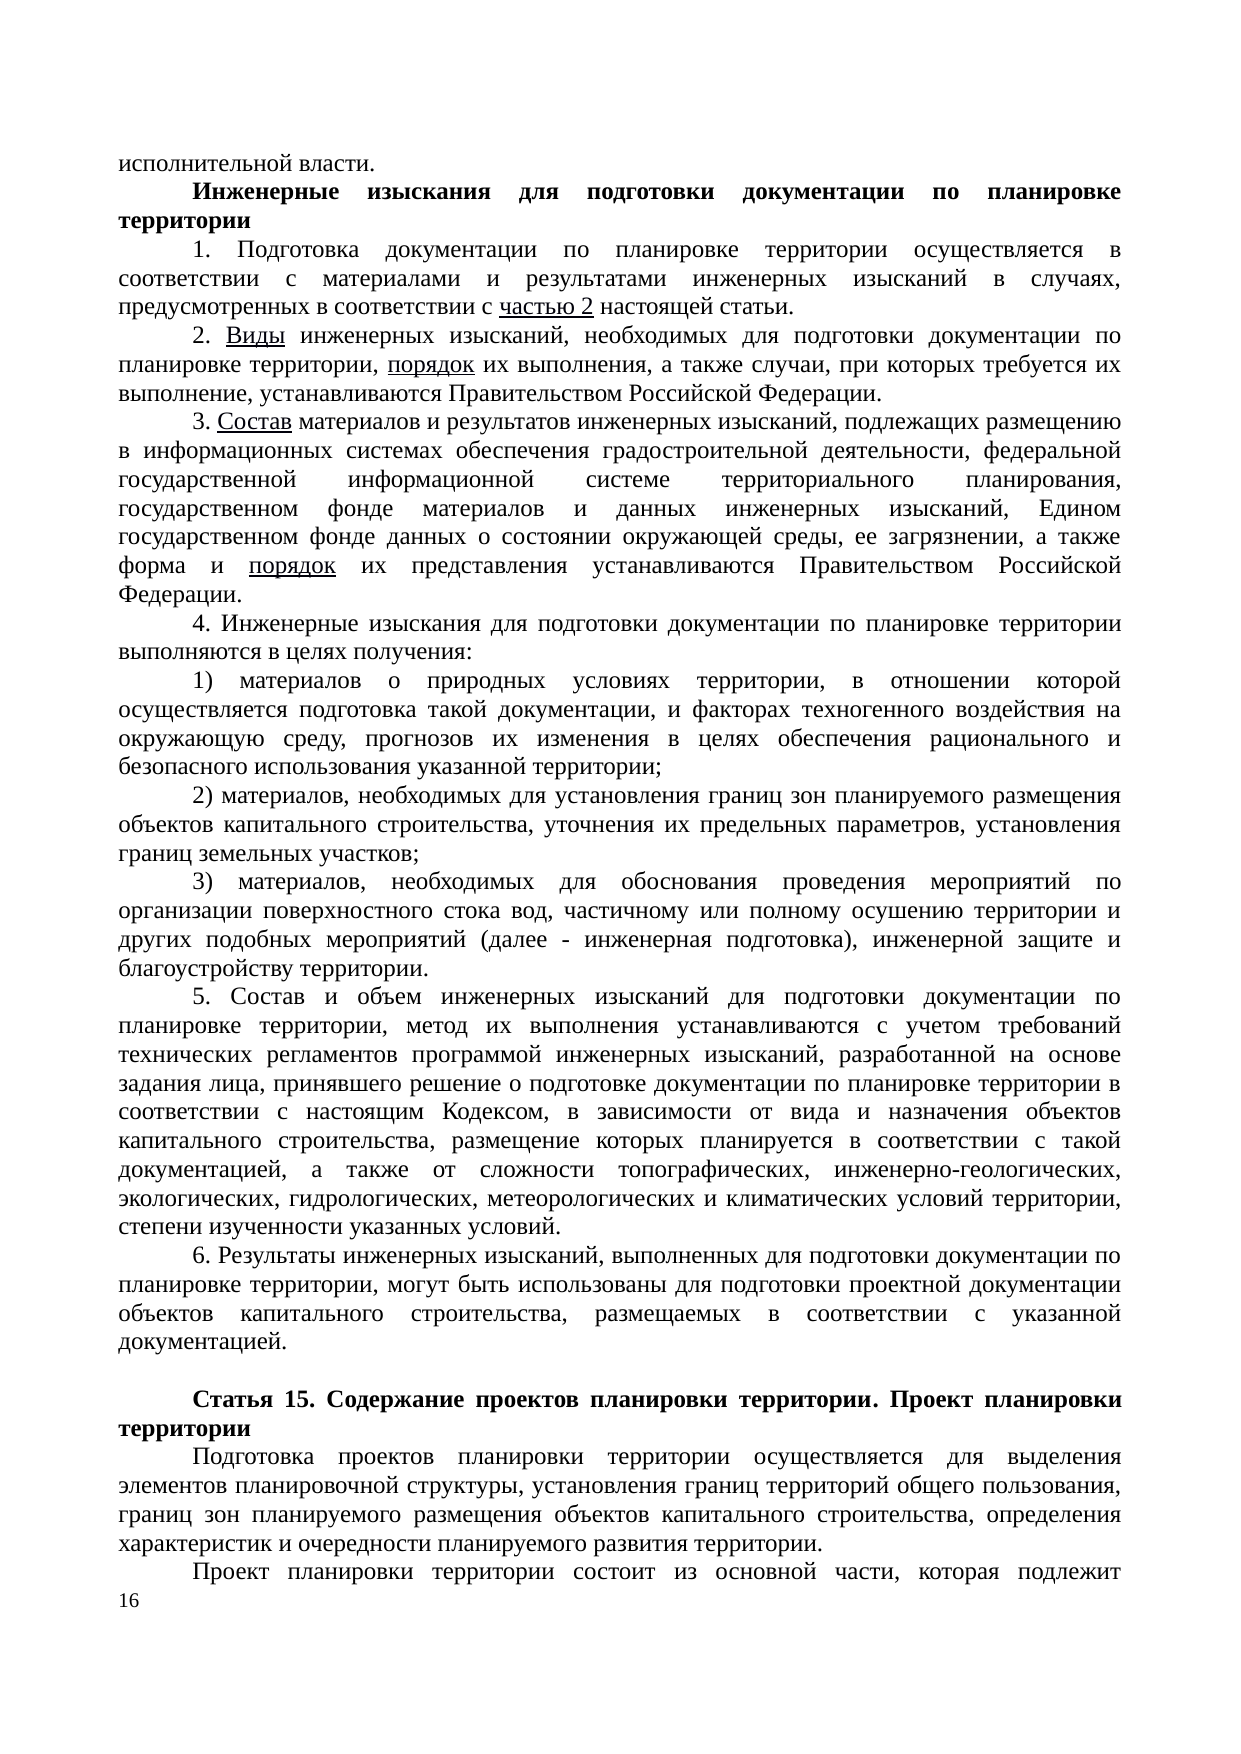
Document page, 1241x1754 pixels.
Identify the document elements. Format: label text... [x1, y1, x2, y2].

text Инженерные изыскания для подготовки документации по планировке территории [118, 176, 1122, 234]
text 1) материалов о природных условиях территории, в отношении которой осуществляется подготовка такой документации, и факторах техногенного воздействия на окружающую среду, прогнозов их изменения в целях обеспечения рационального и безопасного использования указанной территории; [118, 665, 1122, 780]
text 2. Виды инженерных изысканий, необходимых для подготовки документации по планировке территории, порядок их выполнения, а также случаи, при которых требуется их выполнение, устанавливаются Правительством Российской Федерации. [118, 320, 1122, 406]
text исполнительной власти. [118, 148, 1122, 176]
text 3) материалов, необходимых для обоснования проведения мероприятий по организации поверхностного стока вод, частичному или полному осушению территории и других подобных мероприятий (далее - инженерная подготовка), инженерной защите и благоустройству территории. [118, 866, 1122, 981]
text 6. Результаты инженерных изысканий, выполненных для подготовки документации по планировке территории, могут быть использованы для подготовки проектной документации объектов капитального строительства, размещаемых в соответствии с указанной документацией. [118, 1240, 1122, 1355]
text Статья 15. Содержание проектов планировки территории. Проект планировки территории [118, 1384, 1122, 1441]
text 3. Состав материалов и результатов инженерных изысканий, подлежащих размещению в информационных системах обеспечения градостроительной деятельности, федеральной государственной информационной системе территориального планирования, государственном фонде материалов и данных инженерных изысканий, Едином государственном фонде данных о состоянии окружающей среды, ее загрязнении, а также форма и порядок их представления устанавливаются Правительством Российской Федерации. [118, 406, 1122, 608]
text Проект планировки территории состоит из основной части, которая подлежит [118, 1556, 1122, 1585]
text 4. Инженерные изыскания для подготовки документации по планировке территории выполняются в целях получения: [118, 608, 1122, 665]
text 1. Подготовка документации по планировке территории осуществляется в соответствии с материалами и результатами инженерных изысканий в случаях, предусмотренных в соответствии с частью 2 настоящей статьи. [118, 234, 1122, 320]
text Подготовка проектов планировки территории осуществляется для выделения элементов планировочной структуры, установления границ территорий общего пользования, границ зон планируемого размещения объектов капитального строительства, определения характеристик и очередности планируемого развития территории. [118, 1441, 1122, 1556]
text 2) материалов, необходимых для установления границ зон планируемого размещения объектов капитального строительства, уточнения их предельных параметров, установления границ земельных участков; [118, 780, 1122, 866]
text 5. Состав и объем инженерных изысканий для подготовки документации по планировке территории, метод их выполнения устанавливаются с учетом требований технических регламентов программой инженерных изысканий, разработанной на основе задания лица, принявшего решение о подготовке документации по планировке территории в соответствии с настоящим Кодексом, в зависимости от вида и назначения объектов капитального строительства, размещение которых планируется в соответствии с такой документацией, а также от сложности топографических, инженерно-геологических, экологических, гидрологических, метеорологических и климатических условий территории, степени изученности указанных условий. [118, 981, 1122, 1240]
